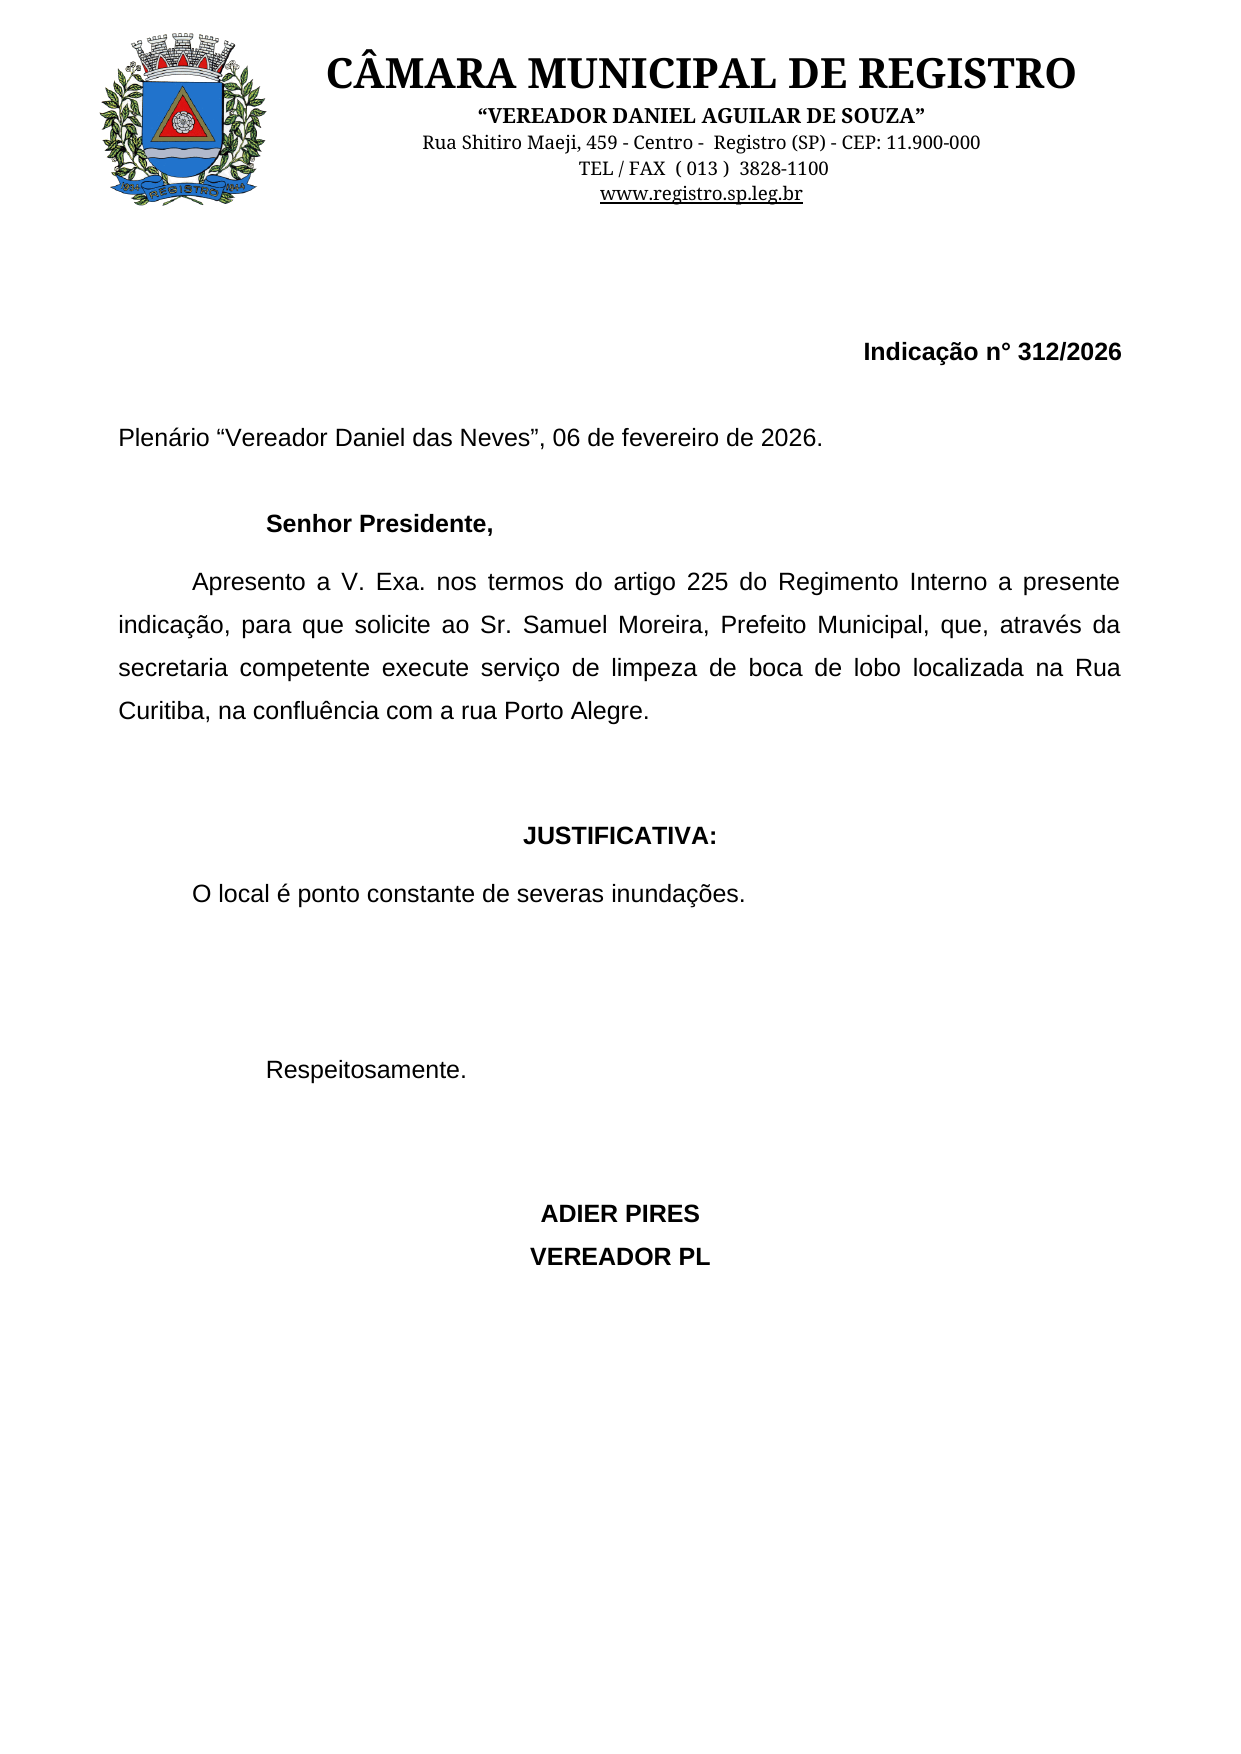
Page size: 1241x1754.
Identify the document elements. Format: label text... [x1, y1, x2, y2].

text Plenário “Vereador Daniel das Neves”, 06 de fevereiro de 2026. [118, 423, 1122, 452]
text Respeitosamente. [118, 1055, 1122, 1084]
text O local é ponto constante de severas inundações. [118, 878, 1122, 907]
text Senhor Presidente, [118, 509, 1122, 538]
text Indicação n° 312/2026 [118, 337, 1122, 366]
text ADIER PIRES [118, 1199, 1122, 1228]
text JUSTIFICATIVA: [118, 821, 1122, 850]
picture [95, 27, 271, 211]
text VEREADOR PL [118, 1242, 1122, 1271]
text Apresento a V. Exa. nos termos do artigo 225 do Regimento Interno a presente indicação, para que solicite ao Sr. Samuel Moreira, Prefeito Municipal, que, através da secretaria competente execute serviço de limpeza de boca de lobo localizada na Rua Curitiba, na confluência com a rua Porto Alegre. [118, 567, 1122, 725]
